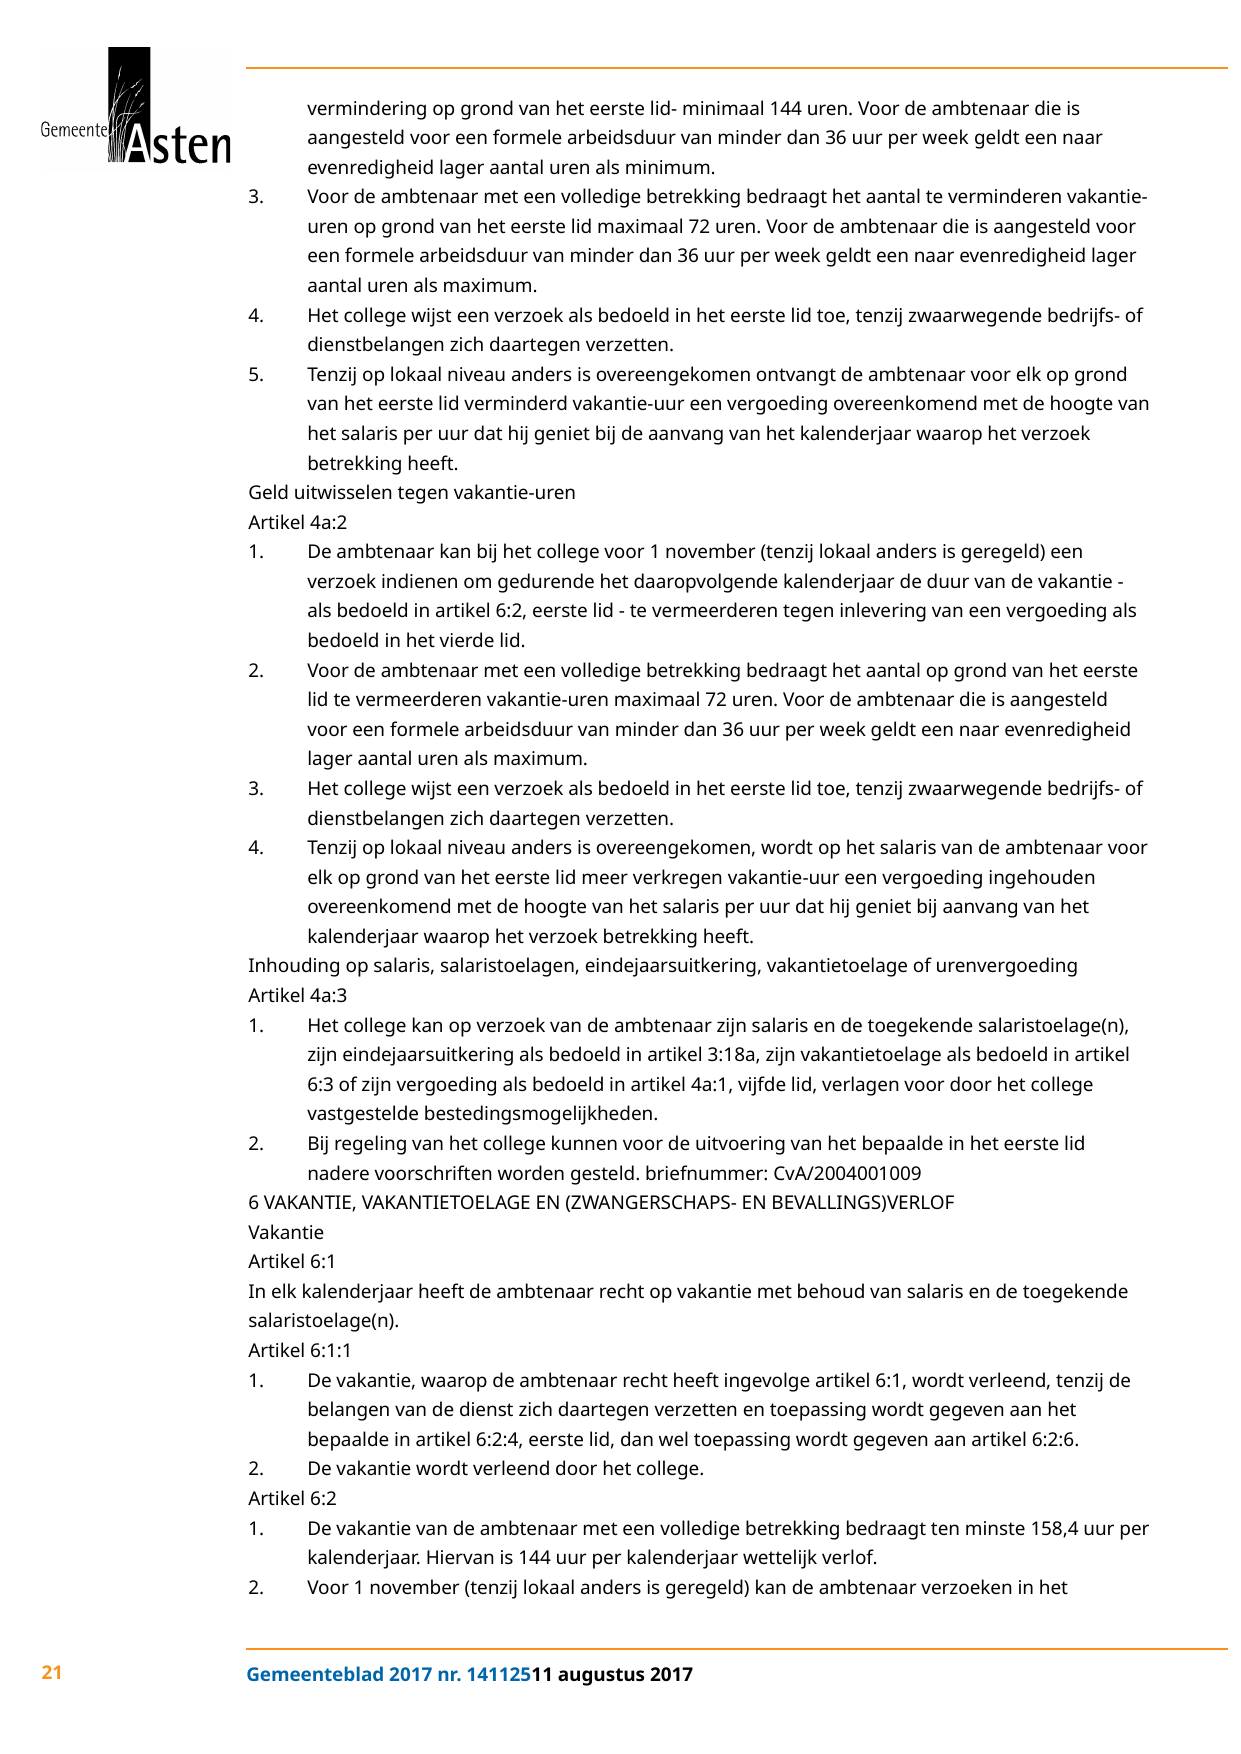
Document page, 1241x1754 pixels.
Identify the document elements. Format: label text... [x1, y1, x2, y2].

list De ambtenaar kan bij het college voor 1 november (tenzij lokaal anders is geregeld) een verzoek indienen om gedurende het daaropvolgende kalenderjaar de duur van de vakantie - als bedoeld in artikel 6:2, eerste lid - te vermeerderen tegen inlevering van een vergoeding als bedoeld in het vierde lid. [248, 538, 1152, 653]
text Inhouding op salaris, salaristoelagen, eindejaarsuitkering, vakantietoelage of urenvergoeding [248, 953, 1152, 978]
text Artikel 6:2 [248, 1485, 1152, 1511]
list Voor de ambtenaar met een volledige betrekking bedraagt het aantal te verminderen vakantie-uren op grond van het eerste lid maximaal 72 uren. Voor de ambtenaar die is aangesteld voor een formele arbeidsduur van minder dan 36 uur per week geldt een naar evenredigheid lager aantal uren als maximum. [248, 183, 1152, 298]
text Artikel 4a:2 [248, 509, 1152, 535]
text Artikel 6:1:1 [248, 1337, 1152, 1363]
list Voor de ambtenaar met een volledige betrekking bedraagt het aantal op grond van het eerste lid te vermeerderen vakantie-uren maximaal 72 uren. Voor de ambtenaar die is aangesteld voor een formele arbeidsduur van minder dan 36 uur per week geldt een naar evenredigheid lager aantal uren als maximum. [248, 657, 1152, 771]
text In elk kalenderjaar heeft de ambtenaar recht op vakantie met behoud van salaris en de toegekende salaristoelage(n). [248, 1278, 1152, 1333]
list vermindering op grond van het eerste lid- minimaal 144 uren. Voor de ambtenaar die is aangesteld voor een formele arbeidsduur van minder dan 36 uur per week geldt een naar evenredigheid lager aantal uren als minimum. [248, 95, 1152, 180]
list Het college wijst een verzoek als bedoeld in het eerste lid toe, tenzij zwaarwegende bedrijfs- of dienstbelangen zich daartegen verzetten. [248, 775, 1152, 831]
text Geld uitwisselen tegen vakantie-uren [248, 479, 1152, 505]
picture [41, 47, 231, 172]
list Voor 1 november (tenzij lokaal anders is geregeld) kan de ambtenaar verzoeken in het [248, 1574, 1152, 1600]
list De vakantie van de ambtenaar met een volledige betrekking bedraagt ten minste 158,4 uur per kalenderjaar. Hiervan is 144 uur per kalenderjaar wettelijk verlof. [248, 1515, 1152, 1570]
list Het college kan op verzoek van de ambtenaar zijn salaris en de toegekende salaristoelage(n), zijn eindejaarsuitkering als bedoeld in artikel 3:18a, zijn vakantietoelage als bedoeld in artikel 6:3 of zijn vergoeding als bedoeld in artikel 4a:1, vijfde lid, verlagen voor door het college vastgestelde bestedingsmogelijkheden. [248, 1012, 1152, 1126]
text Artikel 6:1 [248, 1248, 1152, 1274]
list Tenzij op lokaal niveau anders is overeengekomen ontvangt de ambtenaar voor elk op grond van het eerste lid verminderd vakantie-uur een vergoeding overeenkomend met de hoogte van het salaris per uur dat hij geniet bij de aanvang van het kalenderjaar waarop het verzoek betrekking heeft. [248, 361, 1152, 476]
list Tenzij op lokaal niveau anders is overeengekomen, wordt op het salaris van de ambtenaar voor elk op grond van het eerste lid meer verkregen vakantie-uur een vergoeding ingehouden overeenkomend met de hoogte van het salaris per uur dat hij geniet bij aanvang van het kalenderjaar waarop het verzoek betrekking heeft. [248, 834, 1152, 949]
text Artikel 4a:3 [248, 982, 1152, 1008]
list De vakantie wordt verleend door het college. [248, 1456, 1152, 1481]
list De vakantie, waarop de ambtenaar recht heeft ingevolge artikel 6:1, wordt verleend, tenzij de belangen van de dienst zich daartegen verzetten en toepassing wordt gegeven aan het bepaalde in artikel 6:2:4, eerste lid, dan wel toepassing wordt gegeven aan artikel 6:2:6. [248, 1367, 1152, 1452]
list Het college wijst een verzoek als bedoeld in het eerste lid toe, tenzij zwaarwegende bedrijfs- of dienstbelangen zich daartegen verzetten. [248, 302, 1152, 357]
list Bij regeling van het college kunnen voor de uitvoering van het bepaalde in het eerste lid nadere voorschriften worden gesteld. briefnummer: CvA/2004001009 [248, 1130, 1152, 1186]
text Vakantie [248, 1219, 1152, 1245]
text 6 VAKANTIE, VAKANTIETOELAGE EN (ZWANGERSCHAPS- EN BEVALLINGS)VERLOF [248, 1189, 1152, 1215]
